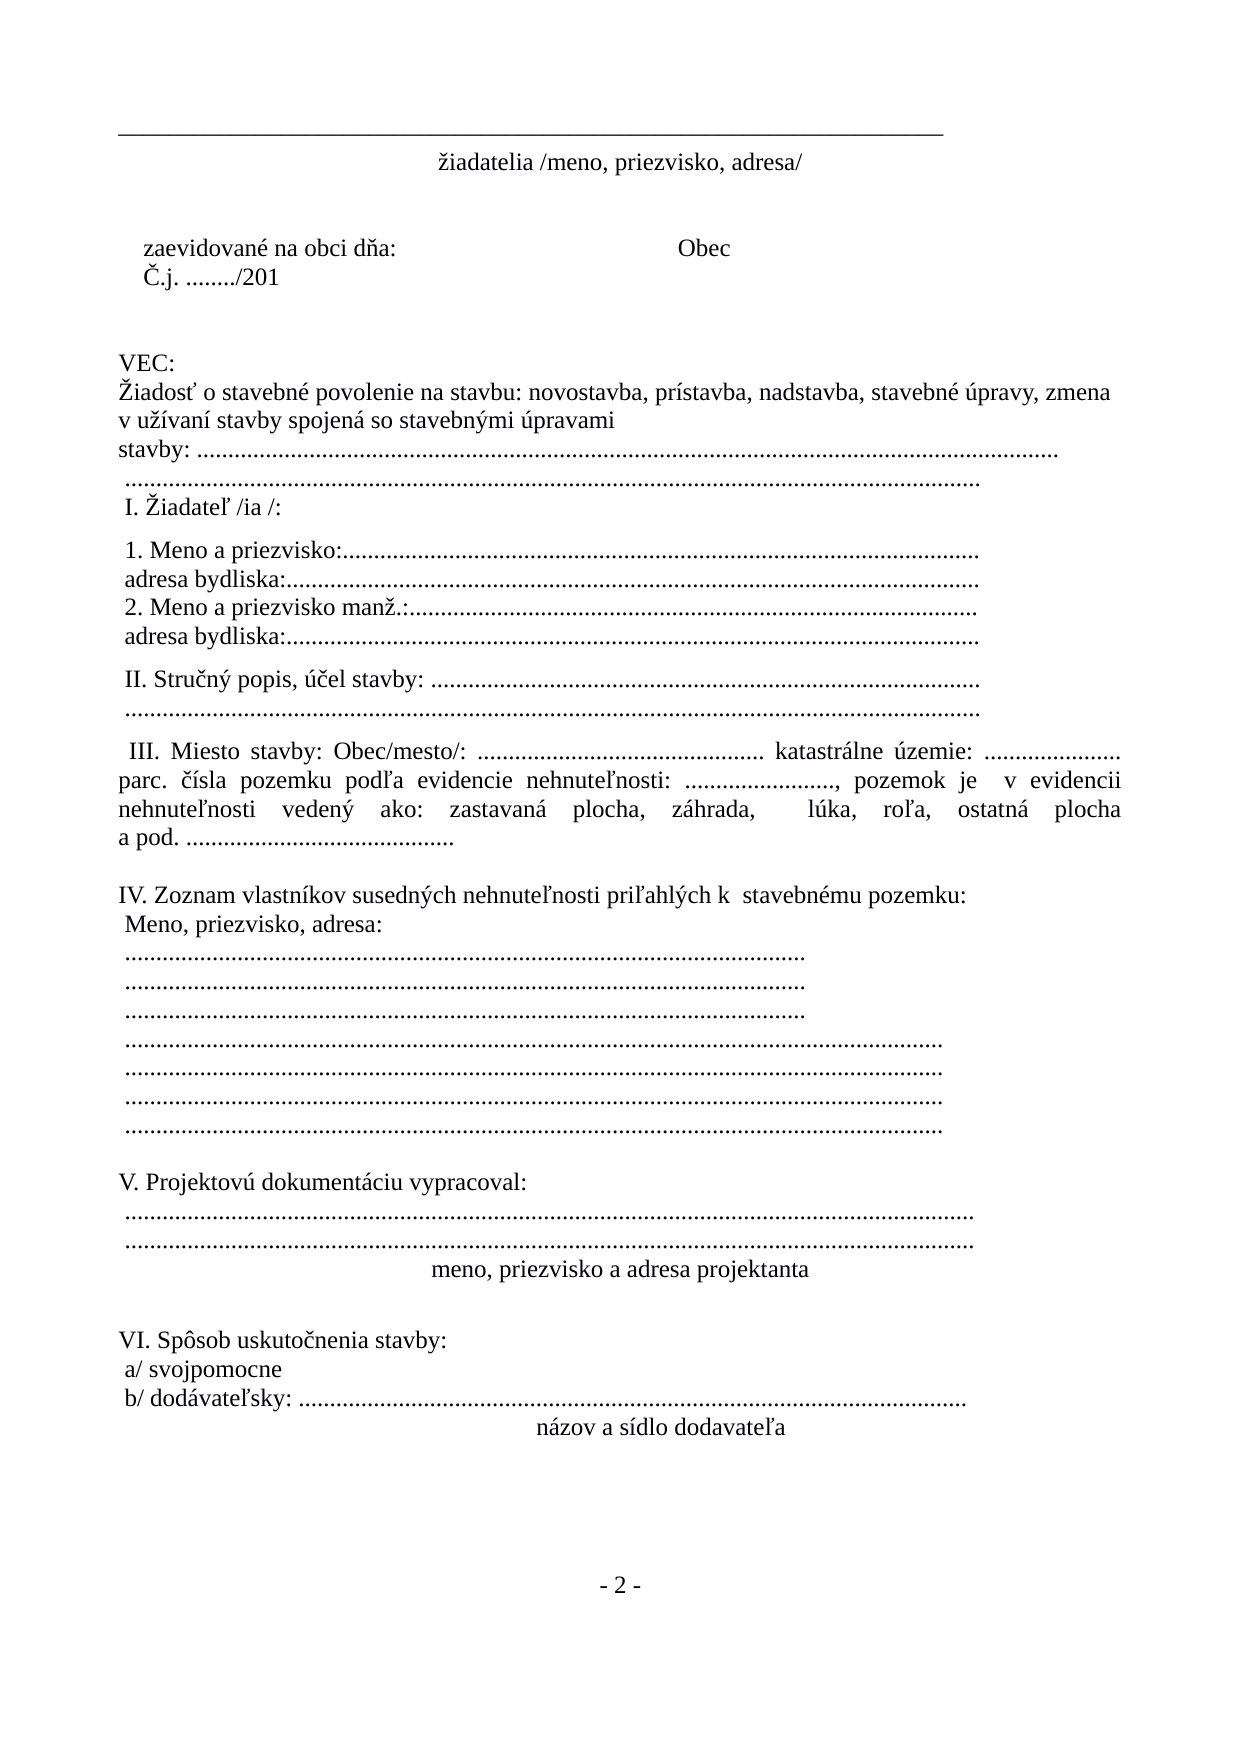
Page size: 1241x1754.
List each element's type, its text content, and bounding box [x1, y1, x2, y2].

text ................................................................................................................................... [118, 1110, 1122, 1139]
text meno, priezvisko a adresa projektanta [118, 1254, 1122, 1282]
text ............................................................................................................. [118, 966, 1122, 995]
text 1. Meno a priezvisko:...................................................................................................... [118, 535, 1122, 564]
text ................................................................................................................................... [118, 1024, 1122, 1052]
text a/ svojpomocne [118, 1354, 1122, 1383]
text VI. Spôsob uskutočnenia stavby: [118, 1326, 1122, 1354]
text ............................................................................................................. [118, 937, 1122, 966]
text adresa bydliska:............................................................................................................... [118, 564, 1122, 592]
text ................................................................................................................................... [118, 1081, 1122, 1110]
text ........................................................................................................................................ [118, 1196, 1122, 1225]
text IV. Zoznam vlastníkov susedných nehnuteľnosti priľahlých k stavebnému pozemku: [118, 880, 1122, 909]
text ................................................................................................................................... [118, 1052, 1122, 1081]
text Žiadosť o stavebné povolenie na stavbu: novostavba, prístavba, nadstavba, stavebné úpravy, zmena v užívaní stavby spojená so stavebnými úpravami stavby: .......................................................................................................................................... [118, 377, 1122, 463]
text ........................................................................................................................................ [118, 1225, 1122, 1254]
text ......................................................................................................................................... [118, 463, 1122, 492]
text adresa bydliska:............................................................................................................... [118, 621, 1122, 650]
text ............................................................................................................. [118, 995, 1122, 1024]
text - 2 - [118, 1570, 1122, 1599]
text III. Miesto stavby: Obec/mesto/: .............................................. katastrálne územie: ...................... parc. čísla pozemku podľa evidencie nehnuteľnosti: ........................, pozemok je v evidencii nehnuteľnosti vedený ako: zastavaná plocha, záhrada, lúka, roľa, ostatná plocha a pod. ........................................... [118, 736, 1122, 851]
text V. Projektovú dokumentáciu vypracoval: [118, 1167, 1122, 1196]
text VEC: [118, 348, 1122, 377]
text 2. Meno a priezvisko manž.:........................................................................................... [118, 592, 1122, 621]
text I. Žiadateľ /ia /: [118, 492, 1122, 521]
text b/ dodávateľsky: ........................................................................................................... [118, 1383, 1122, 1412]
text Meno, priezvisko, adresa: [118, 909, 1122, 937]
text zaevidované na obci dňa: Obec [118, 233, 1122, 262]
text –––––––––––––––––––––––––––––––––––––––––––––––––––––––––––––––––– [118, 118, 1122, 147]
text II. Stručný popis, účel stavby: ........................................................................................ [118, 664, 1122, 693]
text žiadatelia /meno, priezvisko, adresa/ [118, 147, 1122, 176]
text Č.j. ......../201 [118, 262, 1122, 291]
text ......................................................................................................................................... [118, 693, 1122, 722]
text názov a sídlo dodavateľa [118, 1412, 1122, 1441]
